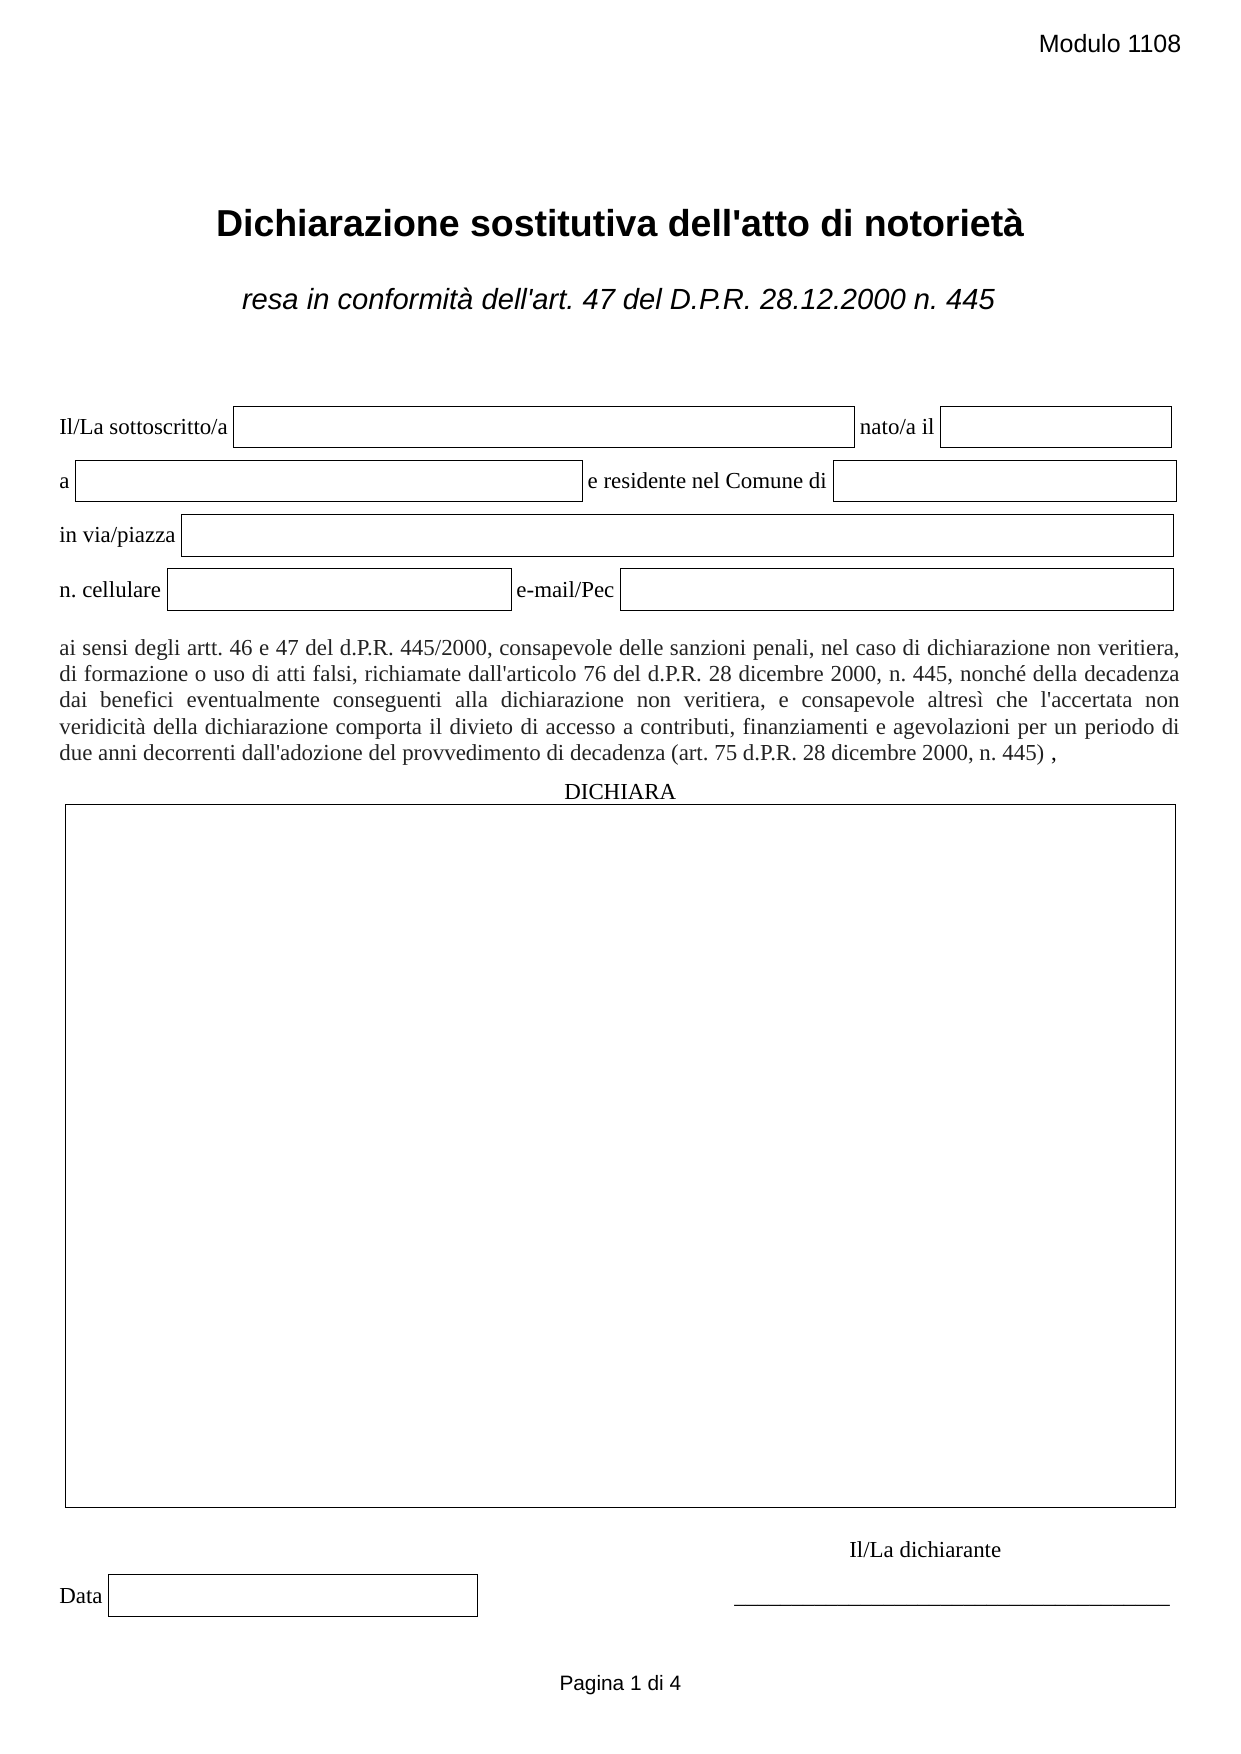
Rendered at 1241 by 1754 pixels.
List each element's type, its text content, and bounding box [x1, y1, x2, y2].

text DICHIARA [59, 778, 1181, 804]
text ______________________________________ [478, 1574, 1181, 1616]
text ai sensi degli artt. 46 e 47 del d.P.R. 445/2000, consapevole delle sanzioni penali, nel caso di dichiarazione non veritiera, di formazione o uso di atti falsi, richiamate dall'articolo 76 del d.P.R. 28 dicembre 2000, n. 445, nonché della decadenza dai benefici eventualmente conseguenti alla dichiarazione non veritiera, e consapevole altresì che l'accertata non veridicità della dichiarazione comporta il divieto di accesso a contributi, finanziamenti e agevolazioni per un periodo di due anni decorrenti dall'adozione del provvedimento di decadenza (art. 75 d.P.R. 28 dicembre 2000, n. 445) , [59, 634, 1181, 766]
text [1174, 514, 1181, 556]
text a [59, 460, 75, 501]
text Il/La dichiarante [59, 1536, 1181, 1562]
text Il/La sottoscritto/a [59, 406, 233, 447]
text e residente nel Comune di [583, 460, 833, 501]
subtitle resa in conformità dell'art. 47 del D.P.R. 28.12.2000 n. 445 [59, 282, 1181, 316]
text n. cellulare [59, 568, 167, 610]
text nato/a il [855, 406, 940, 447]
text in via/piazza [59, 514, 181, 556]
text Data [59, 1574, 108, 1616]
title Dichiarazione sostitutiva dell'atto di notorietà [59, 201, 1181, 244]
text e-mail/Pec [512, 568, 620, 610]
